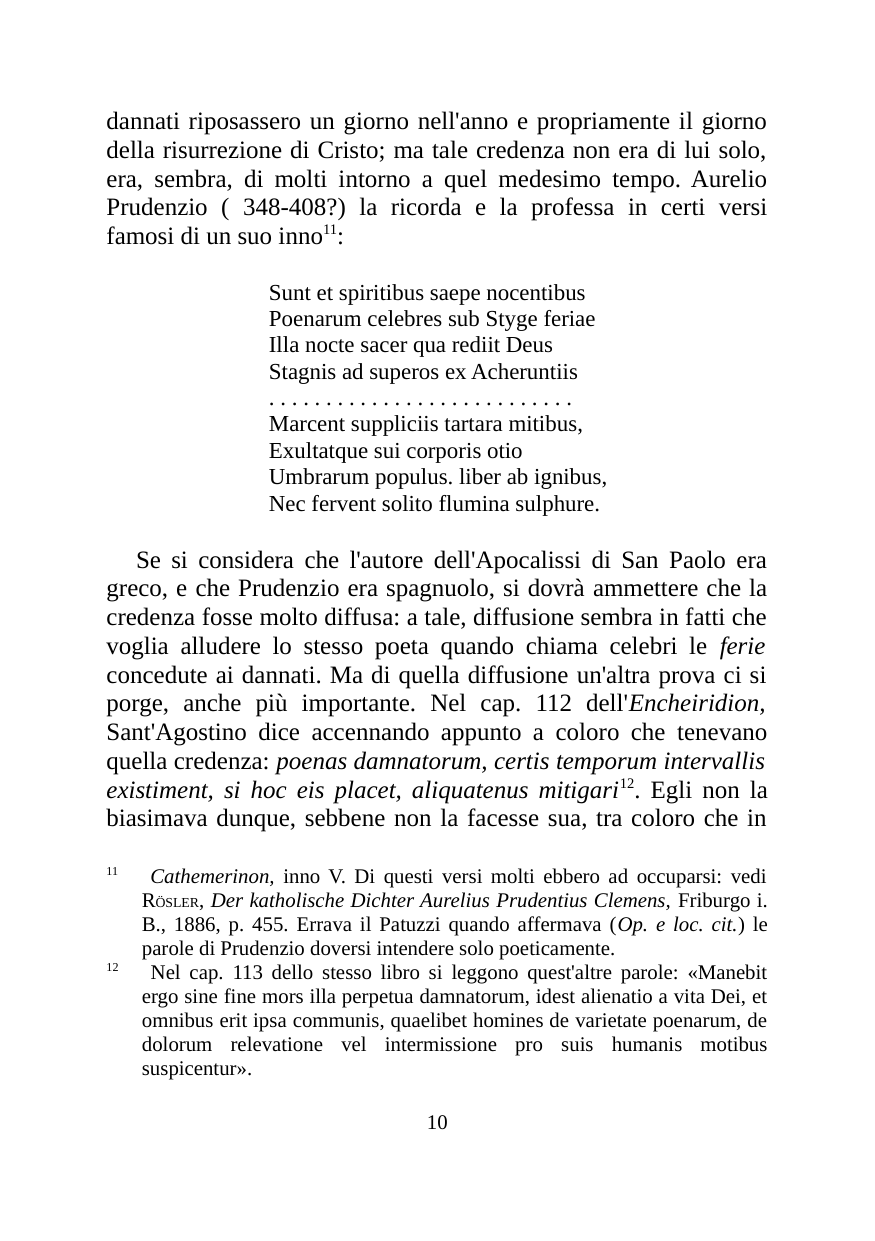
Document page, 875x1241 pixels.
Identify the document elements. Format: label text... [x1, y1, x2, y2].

text Marcent suppliciis tartara mitibus, [239, 411, 768, 437]
text Poenarum celebres sub Styge feriae [239, 305, 768, 331]
text Sunt et spiritibus saepe nocentibus [239, 279, 768, 305]
text Exultatque sui corporis otio [239, 437, 768, 463]
text . . . . . . . . . . . . . . . . . . . . . . . . . . . [239, 384, 768, 411]
text Cathemerinon, inno V. Di questi versi molti ebbero ad occuparsi: vedi Rösler, Der katholische Dichter Aurelius Prudentius Clemens, Friburgo i. B., 1886, p. 455. Errava il Patuzzi quando affermava (Op. e loc. cit.) le parole di Prudenzio doversi intendere solo poeticamente. [106, 864, 768, 960]
text Illa nocte sacer qua rediit Deus [239, 331, 768, 358]
text Se si considera che l'autore dell'Apocalissi di San Paolo era greco, e che Prudenzio era spagnuolo, si dovrà ammettere che la credenza fosse molto diffusa: a tale, diffusione sembra in fatti che voglia alludere lo stesso poeta quando chiama celebri le ferie concedute ai dannati. Ma di quella diffusione un'altra prova ci si porge, anche più importante. Nel cap. 112 dell'Encheiridion, Sant'Agostino dice accennando appunto a coloro che tenevano quella credenza: poenas damnatorum, certis temporum intervallis existiment, si hoc eis placet, aliquatenus mitigari. Egli non la biasimava dunque, sebbene non la facesse sua, tra coloro che in [106, 545, 768, 832]
text Stagnis ad superos ex Acheruntiis [239, 358, 768, 384]
text Nec fervent solito flumina sulphure. [239, 489, 768, 516]
text Nel cap. 113 dello stesso libro si leggono quest'altre parole: «Manebit ergo sine fine mors illa perpetua damnatorum, idest alienatio a vita Dei, et omnibus erit ipsa communis, quaelibet homines de varietate poenarum, de dolorum relevatione vel intermissione pro suis humanis motibus suspicentur». [106, 960, 768, 1080]
text dannati riposassero un giorno nell'anno e propriamente il giorno della risurrezione di Cristo; ma tale credenza non era di lui solo, era, sembra, di molti intorno a quel medesimo tempo. Aurelio Prudenzio ( 348-408?) la ricorda e la professa in certi versi famosi di un suo inno: [106, 106, 768, 250]
text Umbrarum populus. liber ab ignibus, [239, 463, 768, 489]
